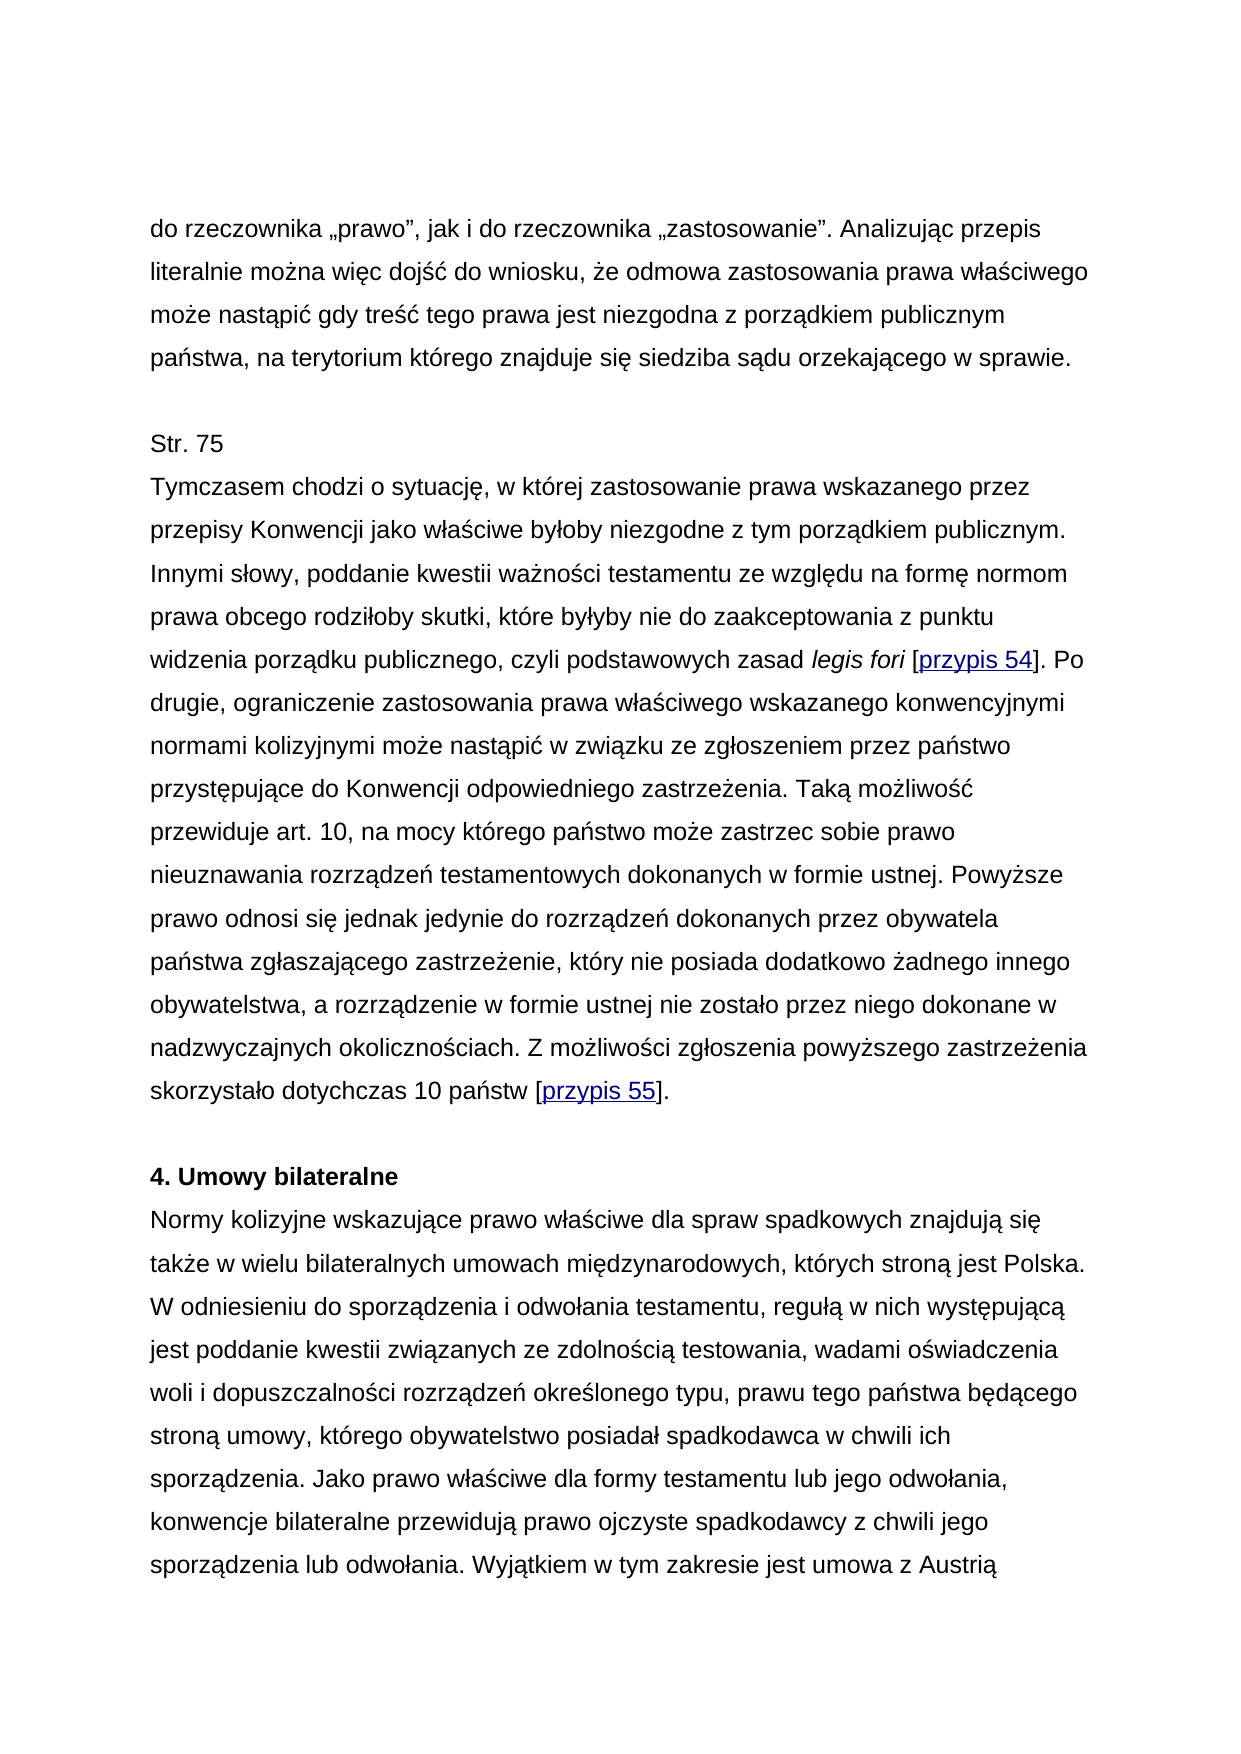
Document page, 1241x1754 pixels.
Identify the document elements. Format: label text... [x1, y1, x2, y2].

text Str. 75 [150, 429, 1090, 458]
text Tymczasem chodzi o sytuację, w której zastosowanie prawa wskazanego przez przepisy Konwencji jako właściwe byłoby niezgodne z tym porządkiem publicznym. Innymi słowy, poddanie kwestii ważności testamentu ze względu na formę normom prawa obcego rodziłoby skutki, które byłyby nie do zaakceptowania z punktu widzenia porządku publicznego, czyli podstawowych zasad legis fori [przypis 54]. Po drugie, ograniczenie zastosowania prawa właściwego wskazanego konwencyjnymi normami kolizyjnymi może nastąpić w związku ze zgłoszeniem przez państwo przystępujące do Konwencji odpowiedniego zastrzeżenia. Taką możliwość przewiduje art. 10, na mocy którego państwo może zastrzec sobie prawo nieuznawania rozrządzeń testamentowych dokonanych w formie ustnej. Powyższe prawo odnosi się jednak jedynie do rozrządzeń dokonanych przez obywatela państwa zgłaszającego zastrzeżenie, który nie posiada dodatkowo żadnego innego obywatelstwa, a rozrządzenie w formie ustnej nie zostało przez niego dokonane w nadzwyczajnych okolicznościach. Z możliwości zgłoszenia powyższego zastrzeżenia skorzystało dotychczas 10 państw [przypis 55]. [150, 472, 1090, 1105]
text Normy kolizyjne wskazujące prawo właściwe dla spraw spadkowych znajdują się także w wielu bilateralnych umowach międzynarodowych, których stroną jest Polska. W odniesieniu do sporządzenia i odwołania testamentu, regułą w nich występującą jest poddanie kwestii związanych ze zdolnością testowania, wadami oświadczenia woli i dopuszczalności rozrządzeń określonego typu, prawu tego państwa będącego stroną umowy, którego obywatelstwo posiadał spadkodawca w chwili ich sporządzenia. Jako prawo właściwe dla formy testamentu lub jego odwołania, konwencje bilateralne przewidują prawo ojczyste spadkodawcy z chwili jego sporządzenia lub odwołania. Wyjątkiem w tym zakresie jest umowa z Austrią [150, 1205, 1090, 1579]
text do rzeczownika „prawo”, jak i do rzeczownika „zastosowanie”. Analizując przepis literalnie można więc dojść do wniosku, że odmowa zastosowania prawa właściwego może nastąpić gdy treść tego prawa jest niezgodna z porządkiem publicznym państwa, na terytorium którego znajduje się siedziba sądu orzekającego w sprawie. [150, 213, 1090, 372]
subtitle 4. Umowy bilateralne [150, 1162, 1090, 1191]
